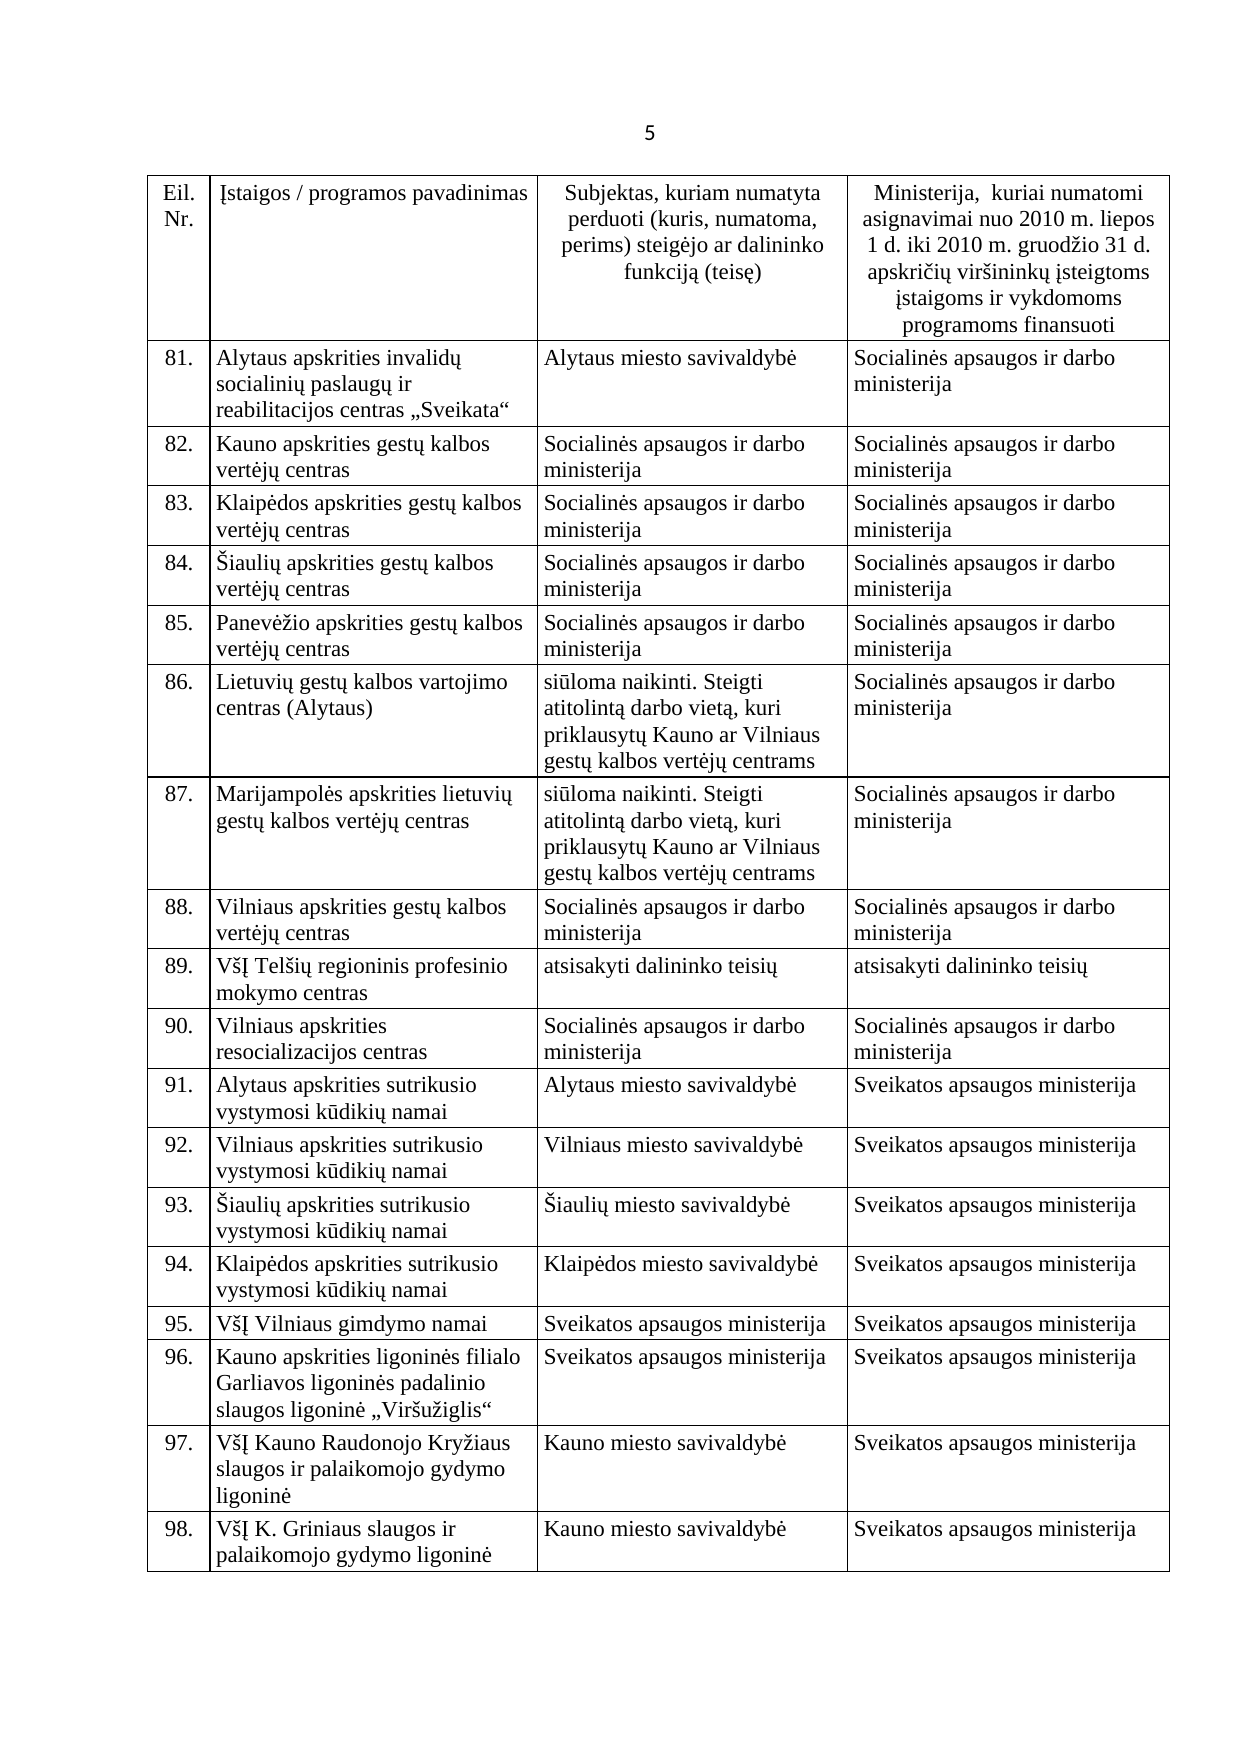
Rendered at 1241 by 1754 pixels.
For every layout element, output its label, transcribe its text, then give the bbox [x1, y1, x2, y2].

table_cell Alytaus apskrities sutrikusio vystymosi kūdikių namai [211, 1069, 537, 1127]
table_cell 98. [148, 1512, 209, 1571]
table_cell 96. [148, 1340, 209, 1425]
table_cell Sveikatos apsaugos ministerija [538, 1307, 847, 1339]
table_cell Socialinės apsaugos ir darbo ministerija [848, 341, 1169, 426]
table_header Subjektas, kuriam numatyta perduoti (kuris, numatoma, perims) steigėjo ar dalininko funkciją (teisę) [538, 176, 847, 340]
table_cell Klaipėdos apskrities sutrikusio vystymosi kūdikių namai [211, 1247, 537, 1306]
table_cell 97. [148, 1426, 209, 1511]
table_cell Sveikatos apsaugos ministerija [848, 1512, 1169, 1571]
table_cell Socialinės apsaugos ir darbo ministerija [538, 606, 847, 664]
table_cell VšĮ Vilniaus gimdymo namai [211, 1307, 537, 1339]
table_cell 91. [148, 1069, 209, 1127]
table_cell Socialinės apsaugos ir darbo ministerija [848, 665, 1169, 776]
table_cell Šiaulių apskrities sutrikusio vystymosi kūdikių namai [211, 1188, 537, 1246]
table_cell Kauno apskrities gestų kalbos vertėjų centras [211, 427, 537, 485]
table_cell Klaipėdos miesto savivaldybė [538, 1247, 847, 1306]
table_cell Socialinės apsaugos ir darbo ministerija [538, 1009, 847, 1067]
table_cell Sveikatos apsaugos ministerija [848, 1247, 1169, 1306]
table_cell Sveikatos apsaugos ministerija [848, 1340, 1169, 1425]
table_cell 94. [148, 1247, 209, 1306]
table_cell 83. [148, 486, 209, 545]
table_cell atsisakyti dalininko teisių [848, 949, 1169, 1008]
table_cell 92. [148, 1128, 209, 1187]
table_cell Lietuvių gestų kalbos vartojimo centras (Alytaus) [211, 665, 537, 776]
table_cell Vilniaus apskrities gestų kalbos vertėjų centras [211, 890, 537, 948]
table_header Ministerija, kuriai numatomi asignavimai nuo 2010 m. liepos 1 d. iki 2010 m. gruodžio 31 d. apskričių viršininkų įsteigtoms įstaigoms ir vykdomoms programoms finansuoti [848, 176, 1169, 340]
table_cell 81. [148, 341, 209, 426]
table_cell Sveikatos apsaugos ministerija [848, 1426, 1169, 1511]
table_cell siūloma naikinti. Steigti atitolintą darbo vietą, kuri priklausytų Kauno ar Vilniaus gestų kalbos vertėjų centrams [538, 665, 847, 776]
table_cell Socialinės apsaugos ir darbo ministerija [848, 1009, 1169, 1067]
table_cell Sveikatos apsaugos ministerija [848, 1069, 1169, 1127]
table_header Įstaigos / programos pavadinimas [211, 176, 537, 340]
table_cell Vilniaus miesto savivaldybė [538, 1128, 847, 1187]
table_cell VšĮ K. Griniaus slaugos ir palaikomojo gydymo ligoninė [211, 1512, 537, 1571]
table_cell atsisakyti dalininko teisių [538, 949, 847, 1008]
table_cell Sveikatos apsaugos ministerija [848, 1307, 1169, 1339]
table_cell Vilniaus apskrities sutrikusio vystymosi kūdikių namai [211, 1128, 537, 1187]
table_header Eil. Nr. [148, 176, 209, 340]
table_cell Sveikatos apsaugos ministerija [538, 1340, 847, 1425]
table_cell Klaipėdos apskrities gestų kalbos vertėjų centras [211, 486, 537, 545]
table_cell Alytaus apskrities invalidų socialinių paslaugų ir reabilitacijos centras „Sveikata“ [211, 341, 537, 426]
table_cell Socialinės apsaugos ir darbo ministerija [848, 606, 1169, 664]
table_cell 93. [148, 1188, 209, 1246]
table_cell Socialinės apsaugos ir darbo ministerija [848, 546, 1169, 604]
table_cell Kauno miesto savivaldybė [538, 1426, 847, 1511]
table_cell Marijampolės apskrities lietuvių gestų kalbos vertėjų centras [211, 778, 537, 889]
table_cell 84. [148, 546, 209, 604]
table_cell 89. [148, 949, 209, 1008]
table_cell VšĮ Telšių regioninis profesinio mokymo centras [211, 949, 537, 1008]
table_cell 86. [148, 665, 209, 776]
table_cell Socialinės apsaugos ir darbo ministerija [538, 486, 847, 545]
table_cell Šiaulių apskrities gestų kalbos vertėjų centras [211, 546, 537, 604]
table_cell Alytaus miesto savivaldybė [538, 1069, 847, 1127]
table_cell Alytaus miesto savivaldybė [538, 341, 847, 426]
table_cell Socialinės apsaugos ir darbo ministerija [538, 890, 847, 948]
table_cell Kauno apskrities ligoninės filialo Garliavos ligoninės padalinio slaugos ligoninė „Viršužiglis“ [211, 1340, 537, 1425]
table_cell 82. [148, 427, 209, 485]
table_cell 85. [148, 606, 209, 664]
table_cell 88. [148, 890, 209, 948]
table_cell Vilniaus apskrities resocializacijos centras [211, 1009, 537, 1067]
table_cell Kauno miesto savivaldybė [538, 1512, 847, 1571]
table_cell Socialinės apsaugos ir darbo ministerija [848, 427, 1169, 485]
table_cell Socialinės apsaugos ir darbo ministerija [538, 427, 847, 485]
table_cell siūloma naikinti. Steigti atitolintą darbo vietą, kuri priklausytų Kauno ar Vilniaus gestų kalbos vertėjų centrams [538, 778, 847, 889]
table_cell Socialinės apsaugos ir darbo ministerija [848, 890, 1169, 948]
table_cell Socialinės apsaugos ir darbo ministerija [848, 778, 1169, 889]
table_cell 90. [148, 1009, 209, 1067]
table_cell Sveikatos apsaugos ministerija [848, 1128, 1169, 1187]
table_cell Šiaulių miesto savivaldybė [538, 1188, 847, 1246]
table_cell Socialinės apsaugos ir darbo ministerija [538, 546, 847, 604]
table_cell Sveikatos apsaugos ministerija [848, 1188, 1169, 1246]
table_cell 95. [148, 1307, 209, 1339]
table_cell 87. [148, 778, 209, 889]
table_cell VšĮ Kauno Raudonojo Kryžiaus slaugos ir palaikomojo gydymo ligoninė [211, 1426, 537, 1511]
table_cell Socialinės apsaugos ir darbo ministerija [848, 486, 1169, 545]
table_cell Panevėžio apskrities gestų kalbos vertėjų centras [211, 606, 537, 664]
